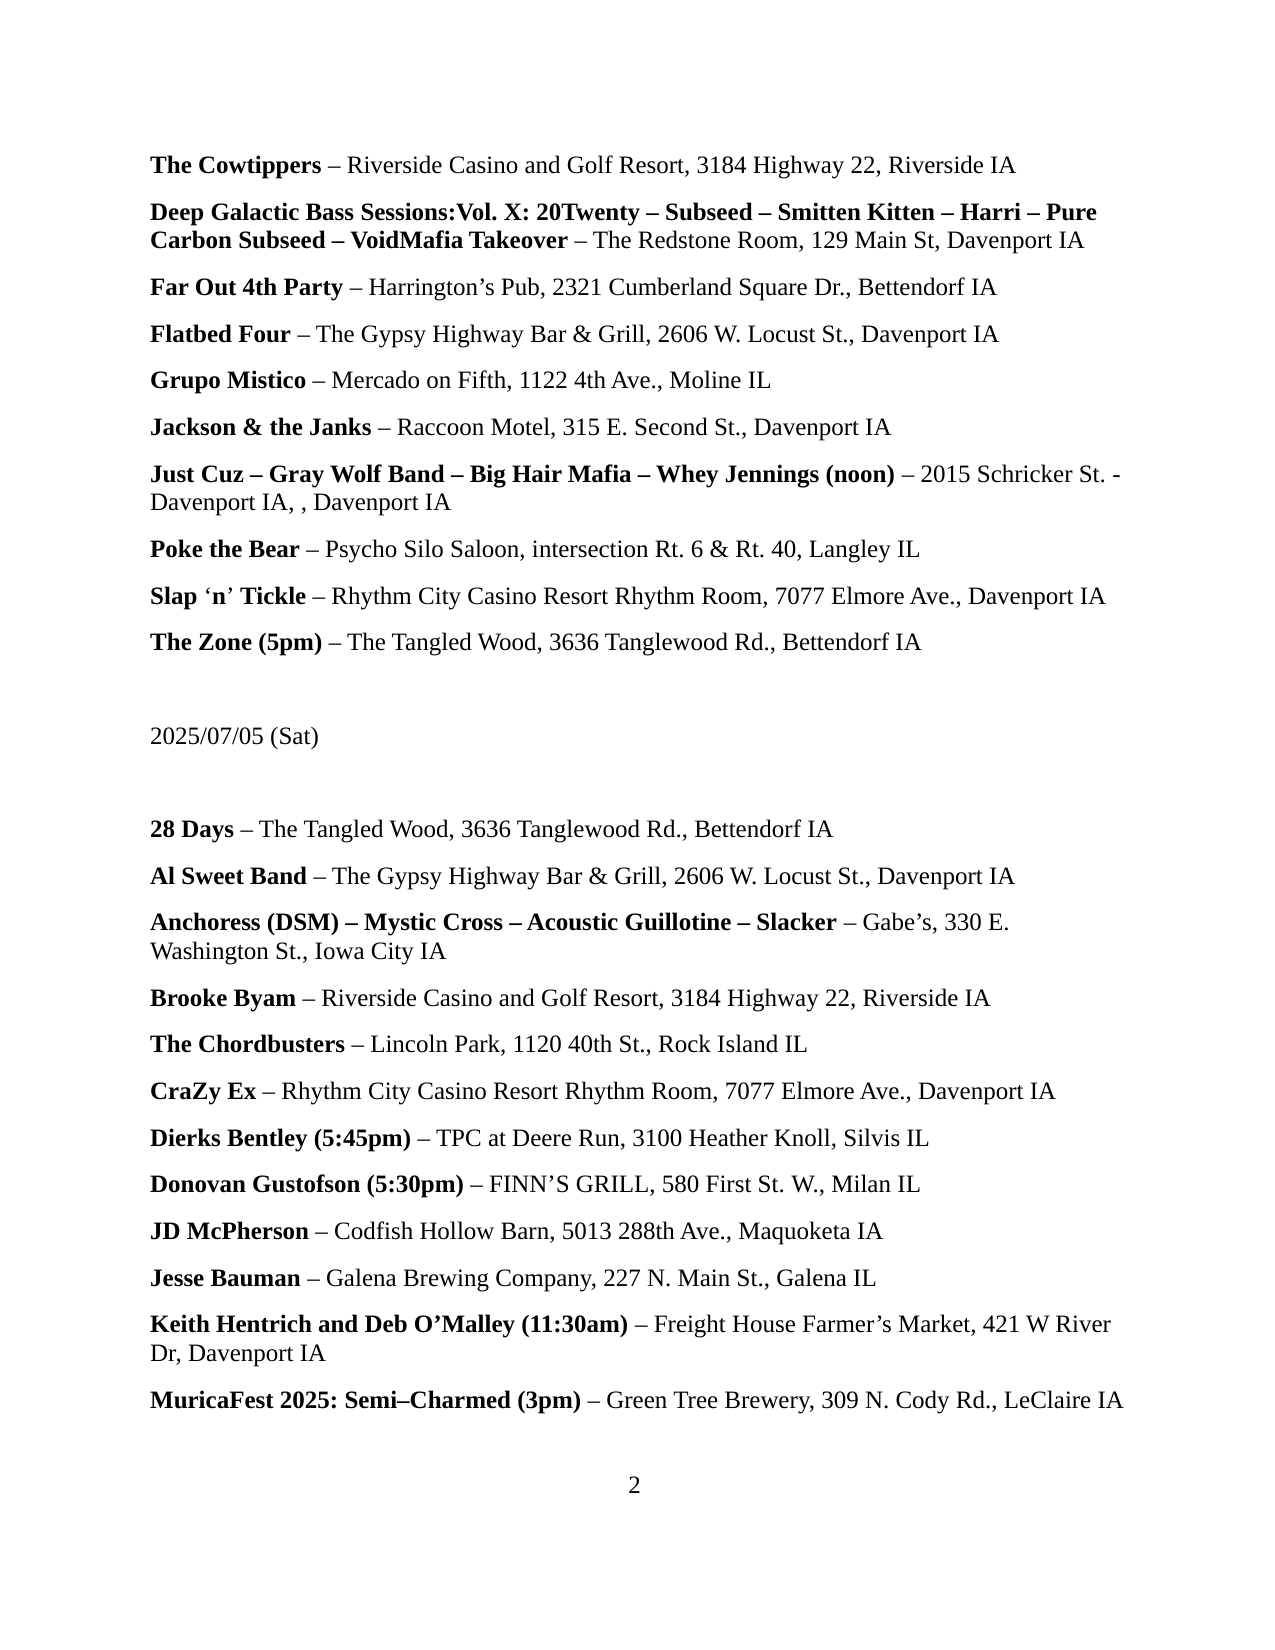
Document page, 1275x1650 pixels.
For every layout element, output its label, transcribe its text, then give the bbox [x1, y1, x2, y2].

text 28 Days – The Tangled Wood, 3636 Tanglewood Rd., Bettendorf IA [150, 814, 1125, 843]
text Keith Hentrich and Deb O’Malley (11:30am) – Freight House Farmer’s Market, 421 W River Dr, Davenport IA [150, 1309, 1125, 1367]
text Anchoress (DSM) – Mystic Cross – Acoustic Guillotine – Slacker – Gabe’s, 330 E. Washington St., Iowa City IA [150, 907, 1125, 965]
text Deep Galactic Bass Sessions:Vol. X: 20Twenty – Subseed – Smitten Kitten – Harri – Pure Carbon Subseed – VoidMafia Takeover – The Redstone Room, 129 Main St, Davenport IA [150, 197, 1125, 254]
text The Cowtippers – Riverside Casino and Golf Resort, 3184 Highway 22, Riverside IA [150, 150, 1125, 179]
text Just Cuz – Gray Wolf Band – Big Hair Mafia – Whey Jennings (noon) – 2015 Schricker St. - Davenport IA, , Davenport IA [150, 459, 1125, 516]
text Brooke Byam – Riverside Casino and Golf Resort, 3184 Highway 22, Riverside IA [150, 983, 1125, 1012]
text Jesse Bauman – Galena Brewing Company, 227 N. Main St., Galena IL [150, 1263, 1125, 1292]
text Far Out 4th Party – Harrington’s Pub, 2321 Cumberland Square Dr., Bettendorf IA [150, 272, 1125, 301]
text The Chordbusters – Lincoln Park, 1120 40th St., Rock Island IL [150, 1029, 1125, 1058]
text Slap ‘n’ Tickle – Rhythm City Casino Resort Rhythm Room, 7077 Elmore Ave., Davenport IA [150, 581, 1125, 609]
text MuricaFest 2025: Semi–Charmed (3pm) – Green Tree Brewery, 309 N. Cody Rd., LeClaire IA [150, 1385, 1125, 1414]
text 2025/07/05 (Sat) [150, 721, 1125, 749]
text Donovan Gustofson (5:30pm) – FINN’S GRILL, 580 First St. W., Milan IL [150, 1169, 1125, 1198]
text Jackson & the Janks – Raccoon Motel, 315 E. Second St., Davenport IA [150, 412, 1125, 441]
text Grupo Mistico – Mercado on Fifth, 1122 4th Ave., Moline IL [150, 365, 1125, 394]
text Dierks Bentley (5:45pm) – TPC at Deere Run, 3100 Heather Knoll, Silvis IL [150, 1123, 1125, 1152]
text JD McPherson – Codfish Hollow Barn, 5013 288th Ave., Maquoketa IA [150, 1216, 1125, 1245]
text Flatbed Four – The Gypsy Highway Bar & Grill, 2606 W. Locust St., Davenport IA [150, 319, 1125, 347]
text Al Sweet Band – The Gypsy Highway Bar & Grill, 2606 W. Locust St., Davenport IA [150, 861, 1125, 889]
text Poke the Bear – Psycho Silo Saloon, intersection Rt. 6 & Rt. 40, Langley IL [150, 534, 1125, 563]
text The Zone (5pm) – The Tangled Wood, 3636 Tanglewood Rd., Bettendorf IA [150, 627, 1125, 656]
text CraZy Ex – Rhythm City Casino Resort Rhythm Room, 7077 Elmore Ave., Davenport IA [150, 1076, 1125, 1105]
